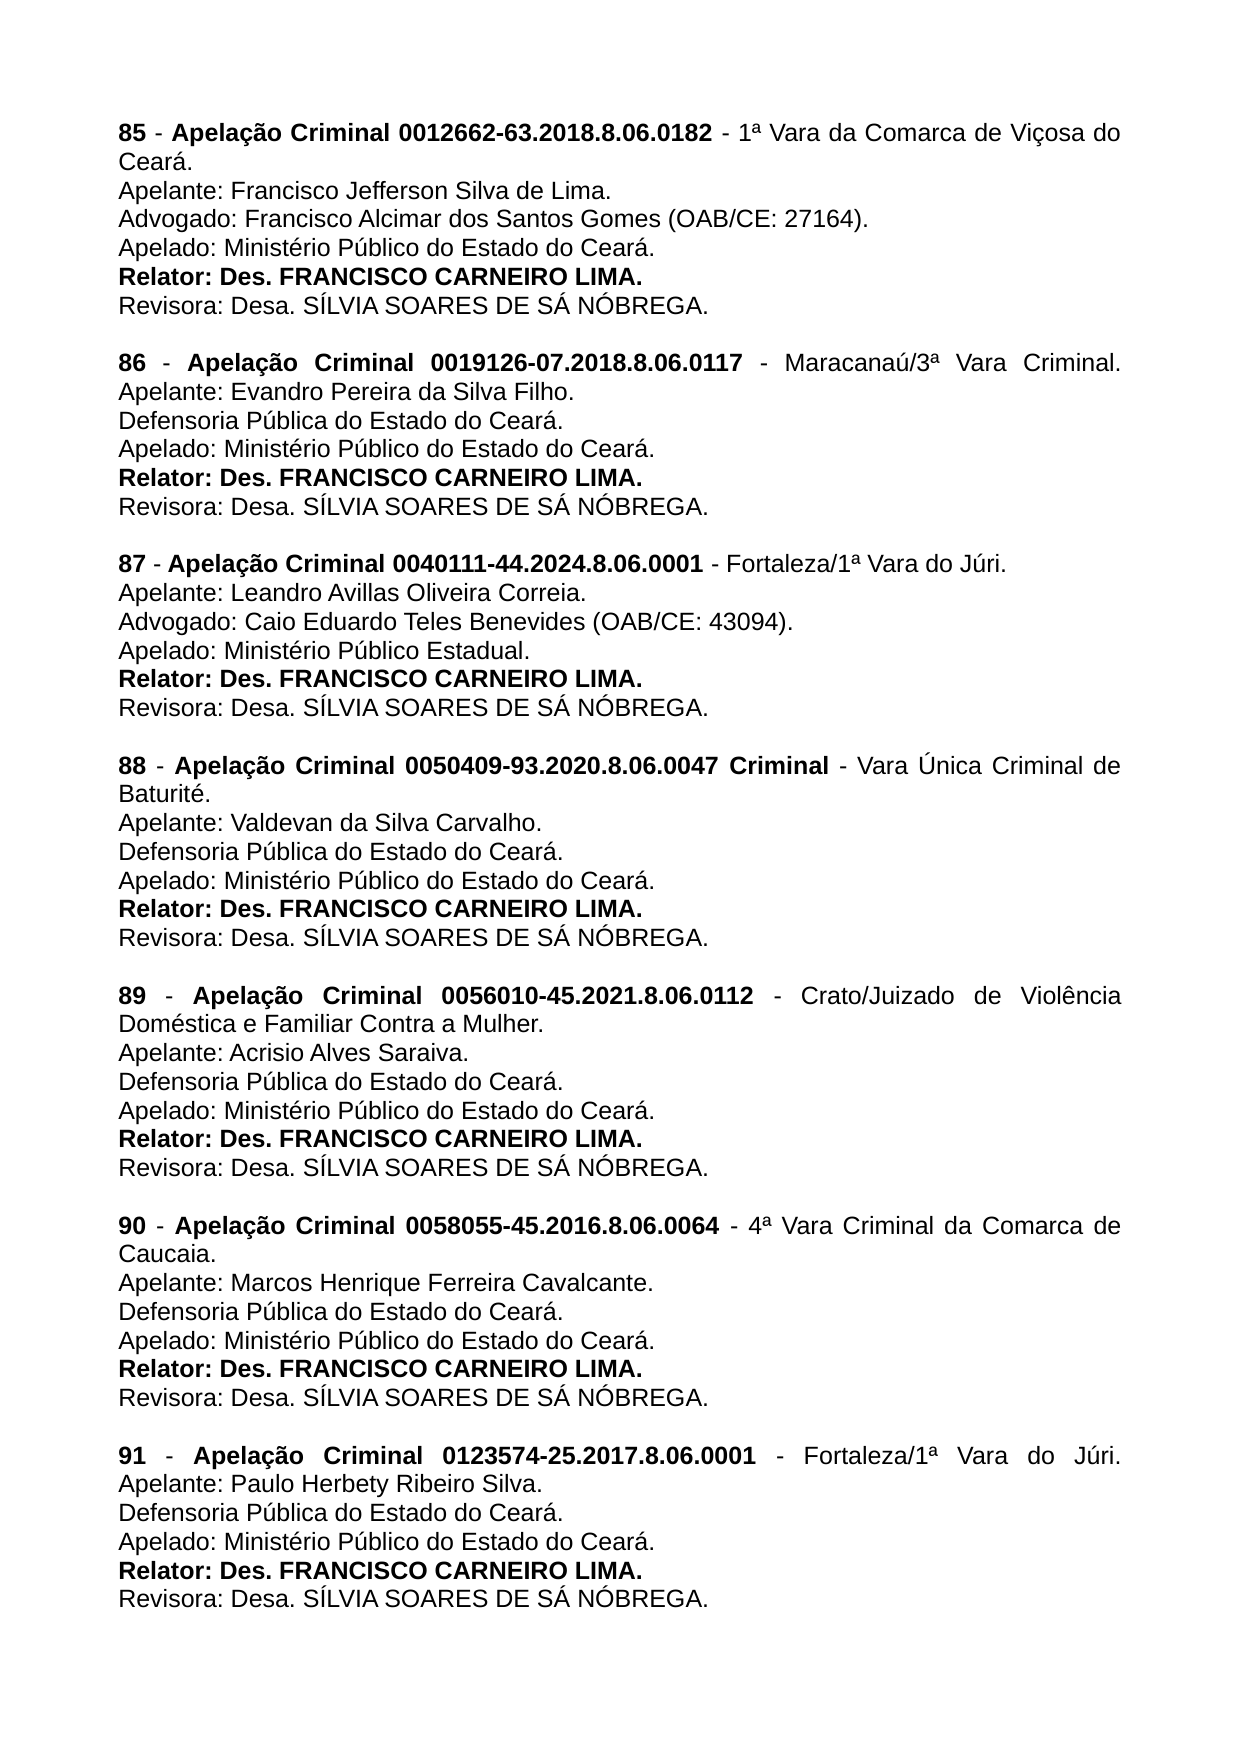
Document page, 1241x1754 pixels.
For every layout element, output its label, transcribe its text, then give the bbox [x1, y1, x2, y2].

text Defensoria Pública do Estado do Ceará. [118, 837, 1122, 866]
text Defensoria Pública do Estado do Ceará. [118, 1498, 1122, 1527]
text Relator: Des. FRANCISCO CARNEIRO LIMA. [118, 463, 1122, 492]
text Apelado: Ministério Público Estadual. [118, 636, 1122, 664]
text Apelante: Marcos Henrique Ferreira Cavalcante. [118, 1268, 1122, 1297]
text Relator: Des. FRANCISCO CARNEIRO LIMA. [118, 894, 1122, 923]
text Revisora: Desa. SÍLVIA SOARES DE SÁ NÓBREGA. [118, 1383, 1122, 1412]
text Apelado: Ministério Público do Estado do Ceará. [118, 434, 1122, 463]
text 89 - Apelação Criminal 0056010-45.2021.8.06.0112 - Crato/Juizado de Violência Doméstica e Familiar Contra a Mulher. [118, 981, 1122, 1038]
text Revisora: Desa. SÍLVIA SOARES DE SÁ NÓBREGA. [118, 1153, 1122, 1182]
text Apelante: Valdevan da Silva Carvalho. [118, 808, 1122, 837]
text 87 - Apelação Criminal 0040111-44.2024.8.06.0001 - Fortaleza/1ª Vara do Júri. [118, 549, 1122, 578]
text Revisora: Desa. SÍLVIA SOARES DE SÁ NÓBREGA. [118, 1584, 1122, 1613]
text 85 - Apelação Criminal 0012662-63.2018.8.06.0182 - 1ª Vara da Comarca de Viçosa do Ceará. [118, 118, 1122, 176]
text Revisora: Desa. SÍLVIA SOARES DE SÁ NÓBREGA. [118, 291, 1122, 319]
text Apelado: Ministério Público do Estado do Ceará. [118, 866, 1122, 894]
text Relator: Des. FRANCISCO CARNEIRO LIMA. [118, 1124, 1122, 1153]
text Apelante: Leandro Avillas Oliveira Correia. [118, 578, 1122, 607]
text Defensoria Pública do Estado do Ceará. [118, 406, 1122, 434]
text Apelado: Ministério Público do Estado do Ceará. [118, 1326, 1122, 1354]
text Relator: Des. FRANCISCO CARNEIRO LIMA. [118, 1354, 1122, 1383]
text Apelante: Francisco Jefferson Silva de Lima. [118, 176, 1122, 204]
text Advogado: Caio Eduardo Teles Benevides (OAB/CE: 43094). [118, 607, 1122, 636]
text Relator: Des. FRANCISCO CARNEIRO LIMA. [118, 664, 1122, 693]
text Apelante: Acrisio Alves Saraiva. [118, 1038, 1122, 1067]
text Relator: Des. FRANCISCO CARNEIRO LIMA. [118, 262, 1122, 291]
text 90 - Apelação Criminal 0058055-45.2016.8.06.0064 - 4ª Vara Criminal da Comarca de Caucaia. [118, 1211, 1122, 1268]
text Apelado: Ministério Público do Estado do Ceará. [118, 1096, 1122, 1124]
text 91 - Apelação Criminal 0123574-25.2017.8.06.0001 - Fortaleza/1ª Vara do Júri. Apelante: Paulo Herbety Ribeiro Silva. [118, 1441, 1122, 1498]
text Revisora: Desa. SÍLVIA SOARES DE SÁ NÓBREGA. [118, 693, 1122, 722]
text 86 - Apelação Criminal 0019126-07.2018.8.06.0117 - Maracanaú/3ª Vara Criminal. Apelante: Evandro Pereira da Silva Filho. [118, 348, 1122, 406]
text 88 - Apelação Criminal 0050409-93.2020.8.06.0047 Criminal - Vara Única Criminal de Baturité. [118, 751, 1122, 808]
text Defensoria Pública do Estado do Ceará. [118, 1067, 1122, 1096]
text Apelado: Ministério Público do Estado do Ceará. [118, 233, 1122, 262]
text Revisora: Desa. SÍLVIA SOARES DE SÁ NÓBREGA. [118, 492, 1122, 521]
text Defensoria Pública do Estado do Ceará. [118, 1297, 1122, 1326]
text Apelado: Ministério Público do Estado do Ceará. [118, 1527, 1122, 1556]
text Relator: Des. FRANCISCO CARNEIRO LIMA. [118, 1556, 1122, 1584]
text Revisora: Desa. SÍLVIA SOARES DE SÁ NÓBREGA. [118, 923, 1122, 952]
text Advogado: Francisco Alcimar dos Santos Gomes (OAB/CE: 27164). [118, 204, 1122, 233]
